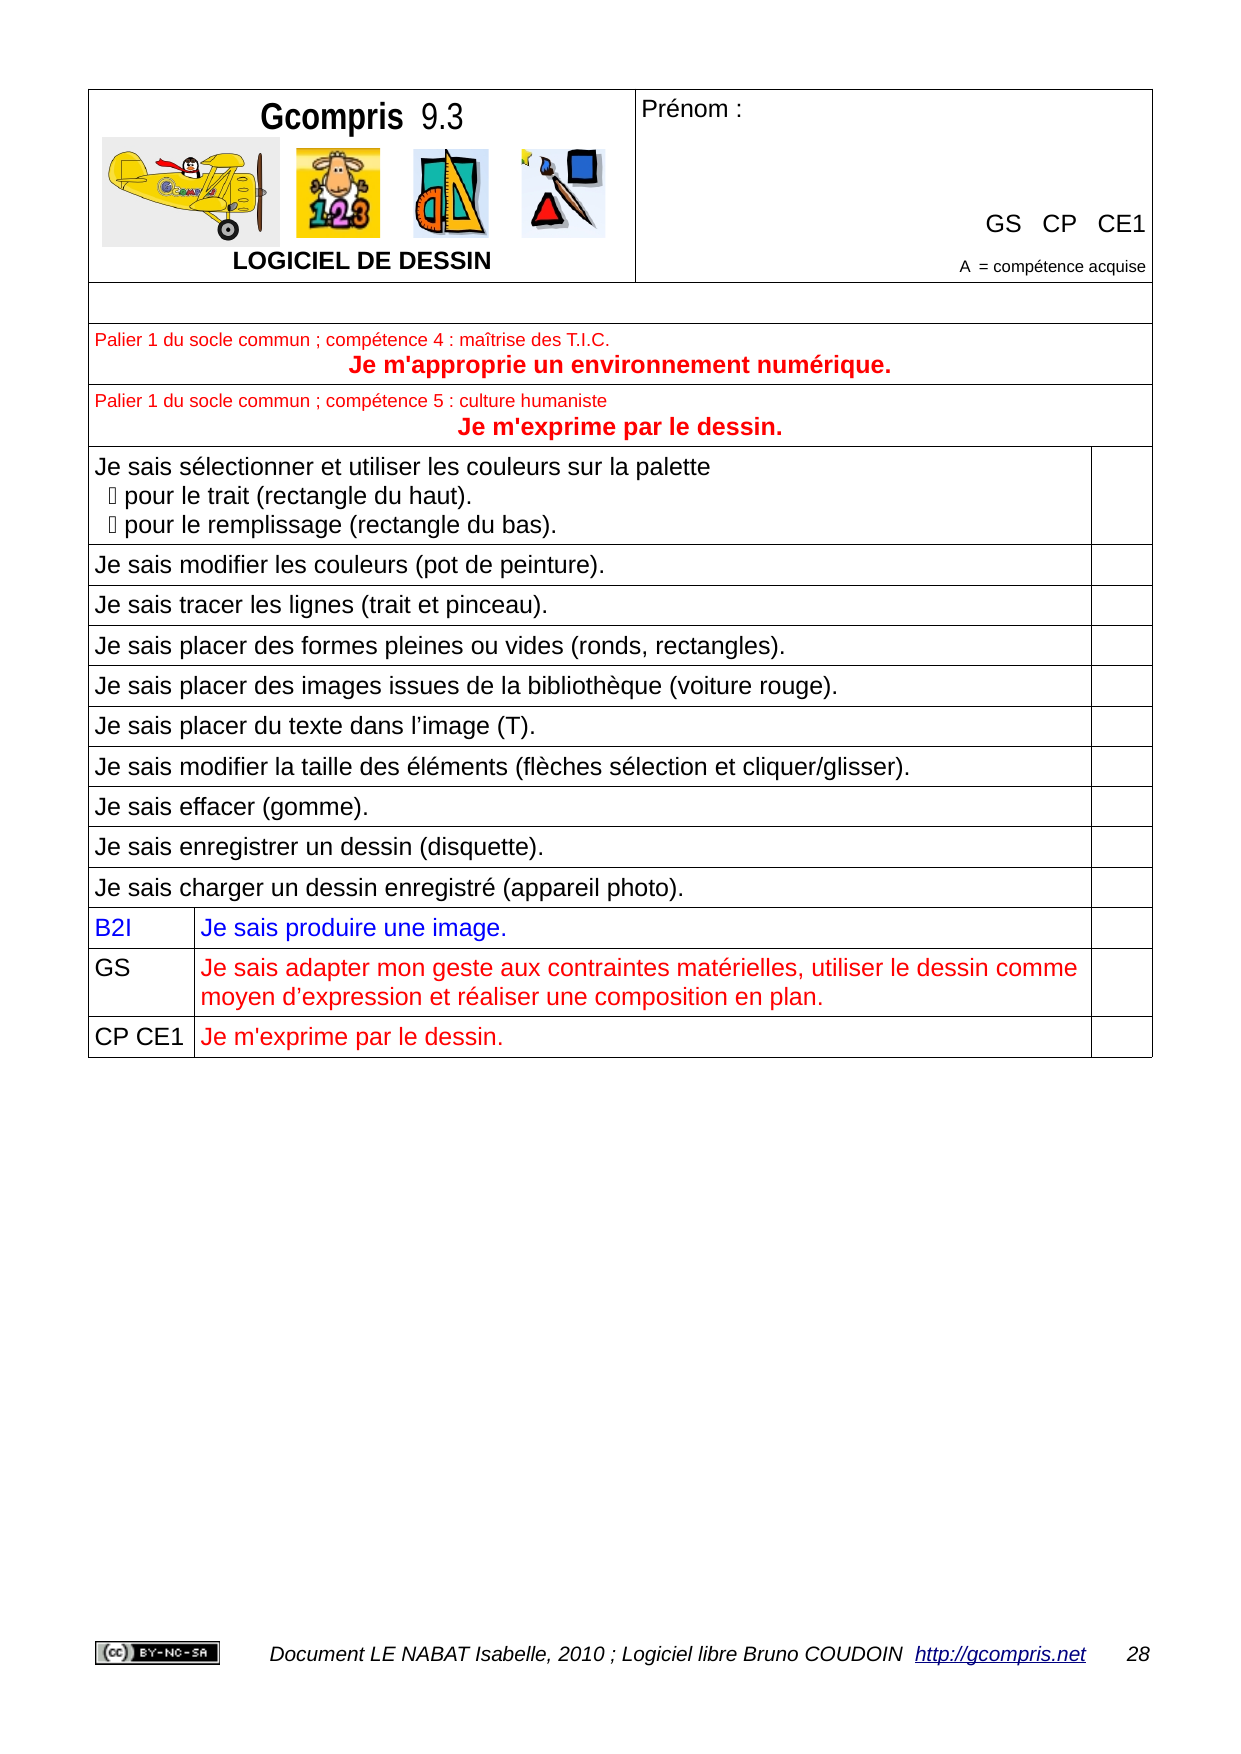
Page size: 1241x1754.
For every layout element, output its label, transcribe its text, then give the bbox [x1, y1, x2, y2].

table_cell [89, 283, 1152, 322]
table_cell B2I [89, 908, 194, 947]
table_cell Je sais tracer les lignes (trait et pinceau). [89, 586, 1091, 625]
table_cell Palier 1 du socle commun ; compétence 4 : maîtrise des T.I.C. Je m'approprie un environnement numérique. [89, 324, 1152, 384]
table_cell Je sais modifier la taille des éléments (flèches sélection et cliquer/glisser). [89, 747, 1091, 786]
table_cell [1092, 747, 1152, 786]
table_cell Je sais charger un dessin enregistré (appareil photo). [89, 868, 1091, 907]
table_cell [1092, 545, 1152, 584]
table_cell Je sais sélectionner et utiliser les couleurs sur la palette  pour le trait (rectangle du haut).  pour le remplissage (rectangle du bas). [89, 447, 1091, 544]
picture [521, 149, 606, 238]
table_cell Je sais adapter mon geste aux contraintes matérielles, utiliser le dessin comme moyen d’expression et réaliser une composition en plan. [195, 949, 1091, 1016]
table_cell [1092, 949, 1152, 1016]
table_cell [1092, 666, 1152, 706]
picture [95, 1641, 220, 1665]
table_cell CP CE1 [89, 1017, 194, 1057]
table_cell Je sais placer du texte dans l’image (T). [89, 707, 1091, 746]
table_header Prénom : GS CP CE1 A = compétence acquise [636, 90, 1152, 282]
table_cell Je m'exprime par le dessin. [195, 1017, 1091, 1057]
table_cell [1092, 1017, 1152, 1057]
picture [102, 137, 280, 247]
picture [296, 148, 381, 238]
table_cell [1092, 447, 1152, 544]
table_cell Je sais enregistrer un dessin (disquette). [89, 827, 1091, 867]
table_cell Je sais effacer (gomme). [89, 787, 1091, 826]
picture [413, 149, 489, 238]
table_cell GS [89, 949, 194, 1016]
table_cell [1092, 586, 1152, 625]
table_cell Palier 1 du socle commun ; compétence 5 : culture humaniste Je m'exprime par le dessin. [89, 385, 1152, 446]
table_cell [1092, 868, 1152, 907]
table_cell Je sais placer des images issues de la bibliothèque (voiture rouge). [89, 666, 1091, 706]
table_cell [1092, 827, 1152, 867]
table_cell Je sais produire une image. [195, 908, 1091, 947]
table_cell [1092, 626, 1152, 665]
table_cell [1092, 707, 1152, 746]
table_cell [1092, 787, 1152, 826]
table_header Gcompris 9.3 LOGICIEL DE DESSIN [89, 90, 635, 282]
table_cell Je sais modifier les couleurs (pot de peinture). [89, 545, 1091, 584]
table_cell Je sais placer des formes pleines ou vides (ronds, rectangles). [89, 626, 1091, 665]
table_cell [1092, 908, 1152, 947]
